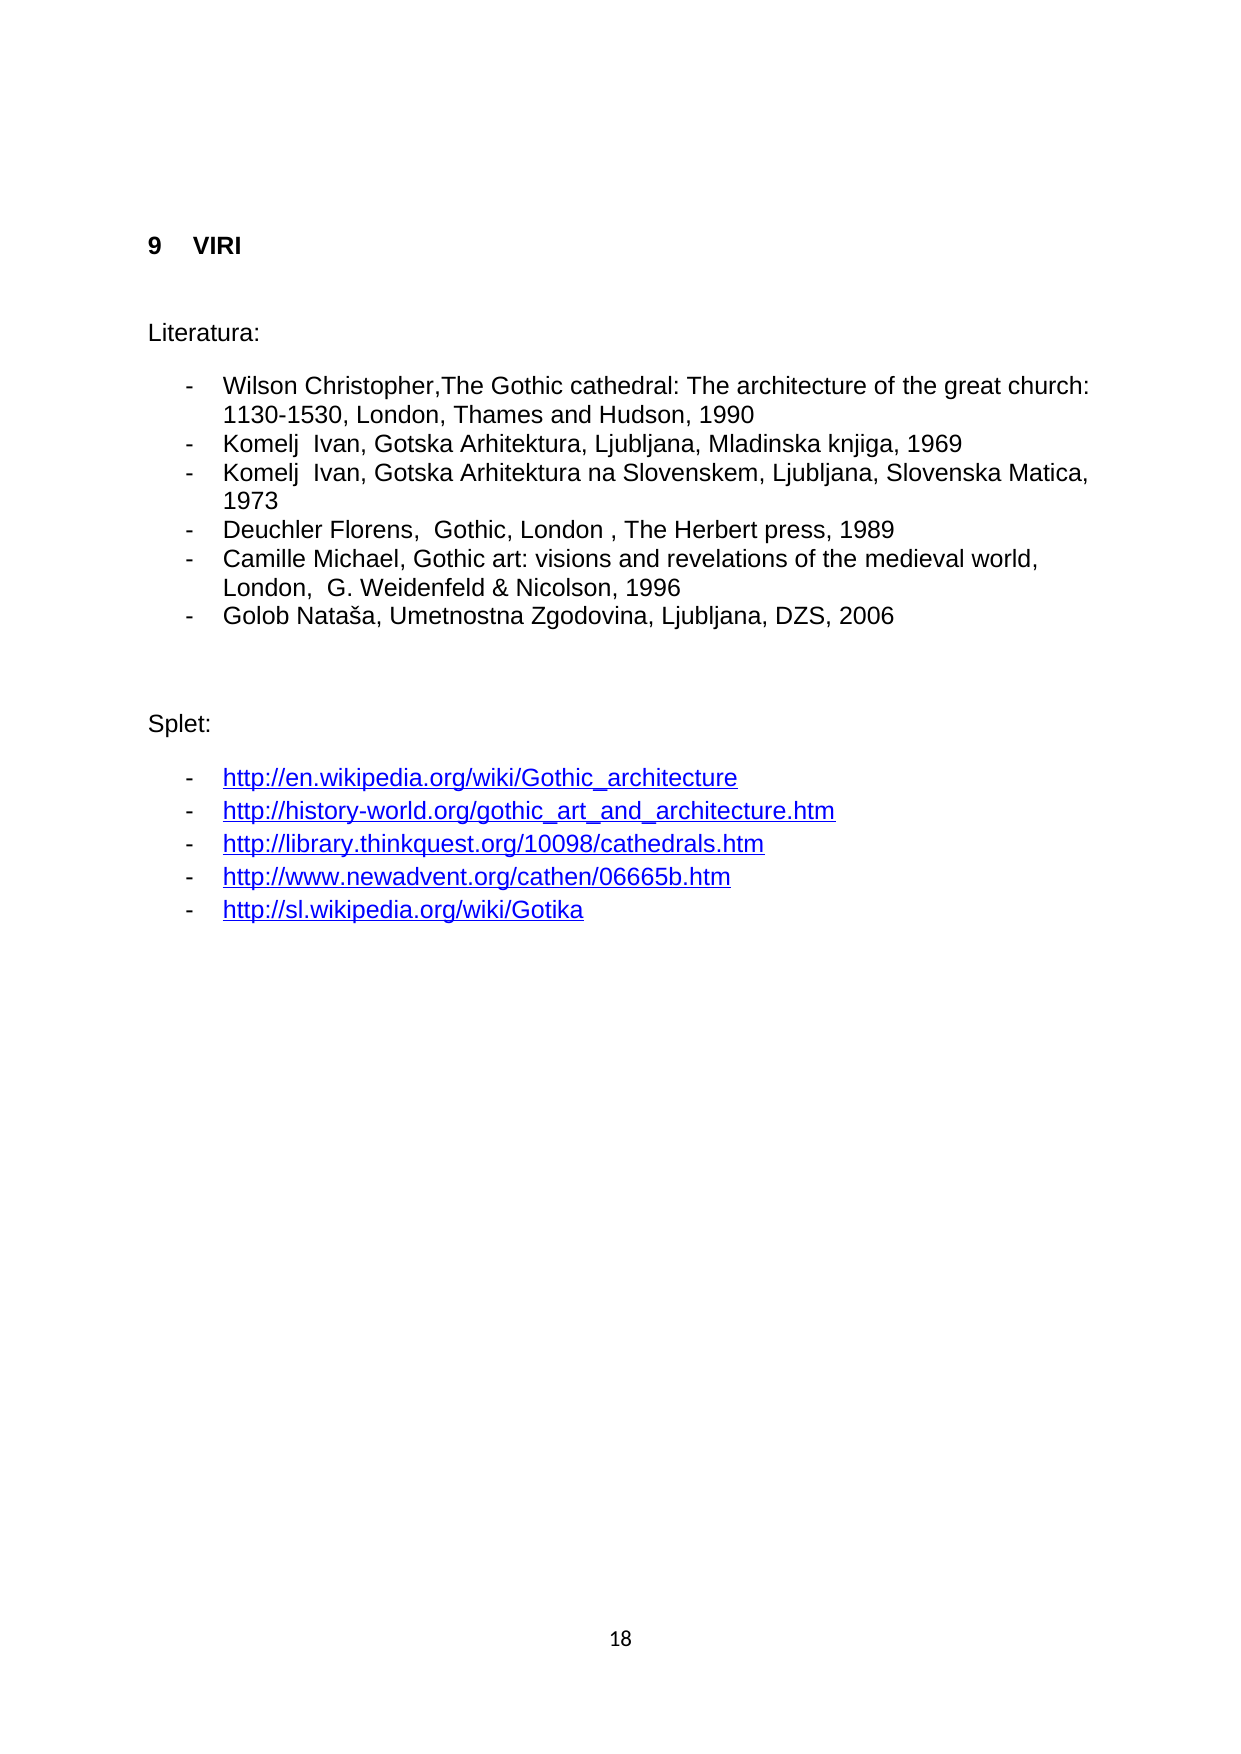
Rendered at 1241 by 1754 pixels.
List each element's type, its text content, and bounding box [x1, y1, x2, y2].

list http://history-world.org/gothic_art_and_architecture.htm [185, 796, 1093, 825]
list http://library.thinkquest.org/10098/cathedrals.htm [185, 829, 1093, 858]
list Deuchler Florens, Gothic, London , The Herbert press, 1989 [185, 515, 1093, 544]
list http://www.newadvent.org/cathen/06665b.htm [185, 862, 1093, 891]
list Komelj Ivan, Gotska Arhitektura na Slovenskem, Ljubljana, Slovenska Matica, 1973 [185, 458, 1093, 515]
list http://en.wikipedia.org/wiki/Gothic_architecture [185, 763, 1093, 792]
list http://sl.wikipedia.org/wiki/Gotika [185, 895, 1093, 924]
list Komelj Ivan, Gotska Arhitektura, Ljubljana, Mladinska knjiga, 1969 [185, 429, 1093, 458]
text Splet: [148, 709, 1093, 738]
list Golob Nataša, Umetnostna Zgodovina, Ljubljana, DZS, 2006 [185, 601, 1093, 630]
text Literatura: [148, 317, 1093, 346]
subtitle VIRI [148, 231, 1093, 259]
list Camille Michael, Gothic art: visions and revelations of the medieval world, London, G. Weidenfeld & Nicolson, 1996 [185, 544, 1093, 601]
list Wilson Christopher,The Gothic cathedral: The architecture of the great church: 1130-1530, London, Thames and Hudson, 1990 [185, 371, 1093, 429]
